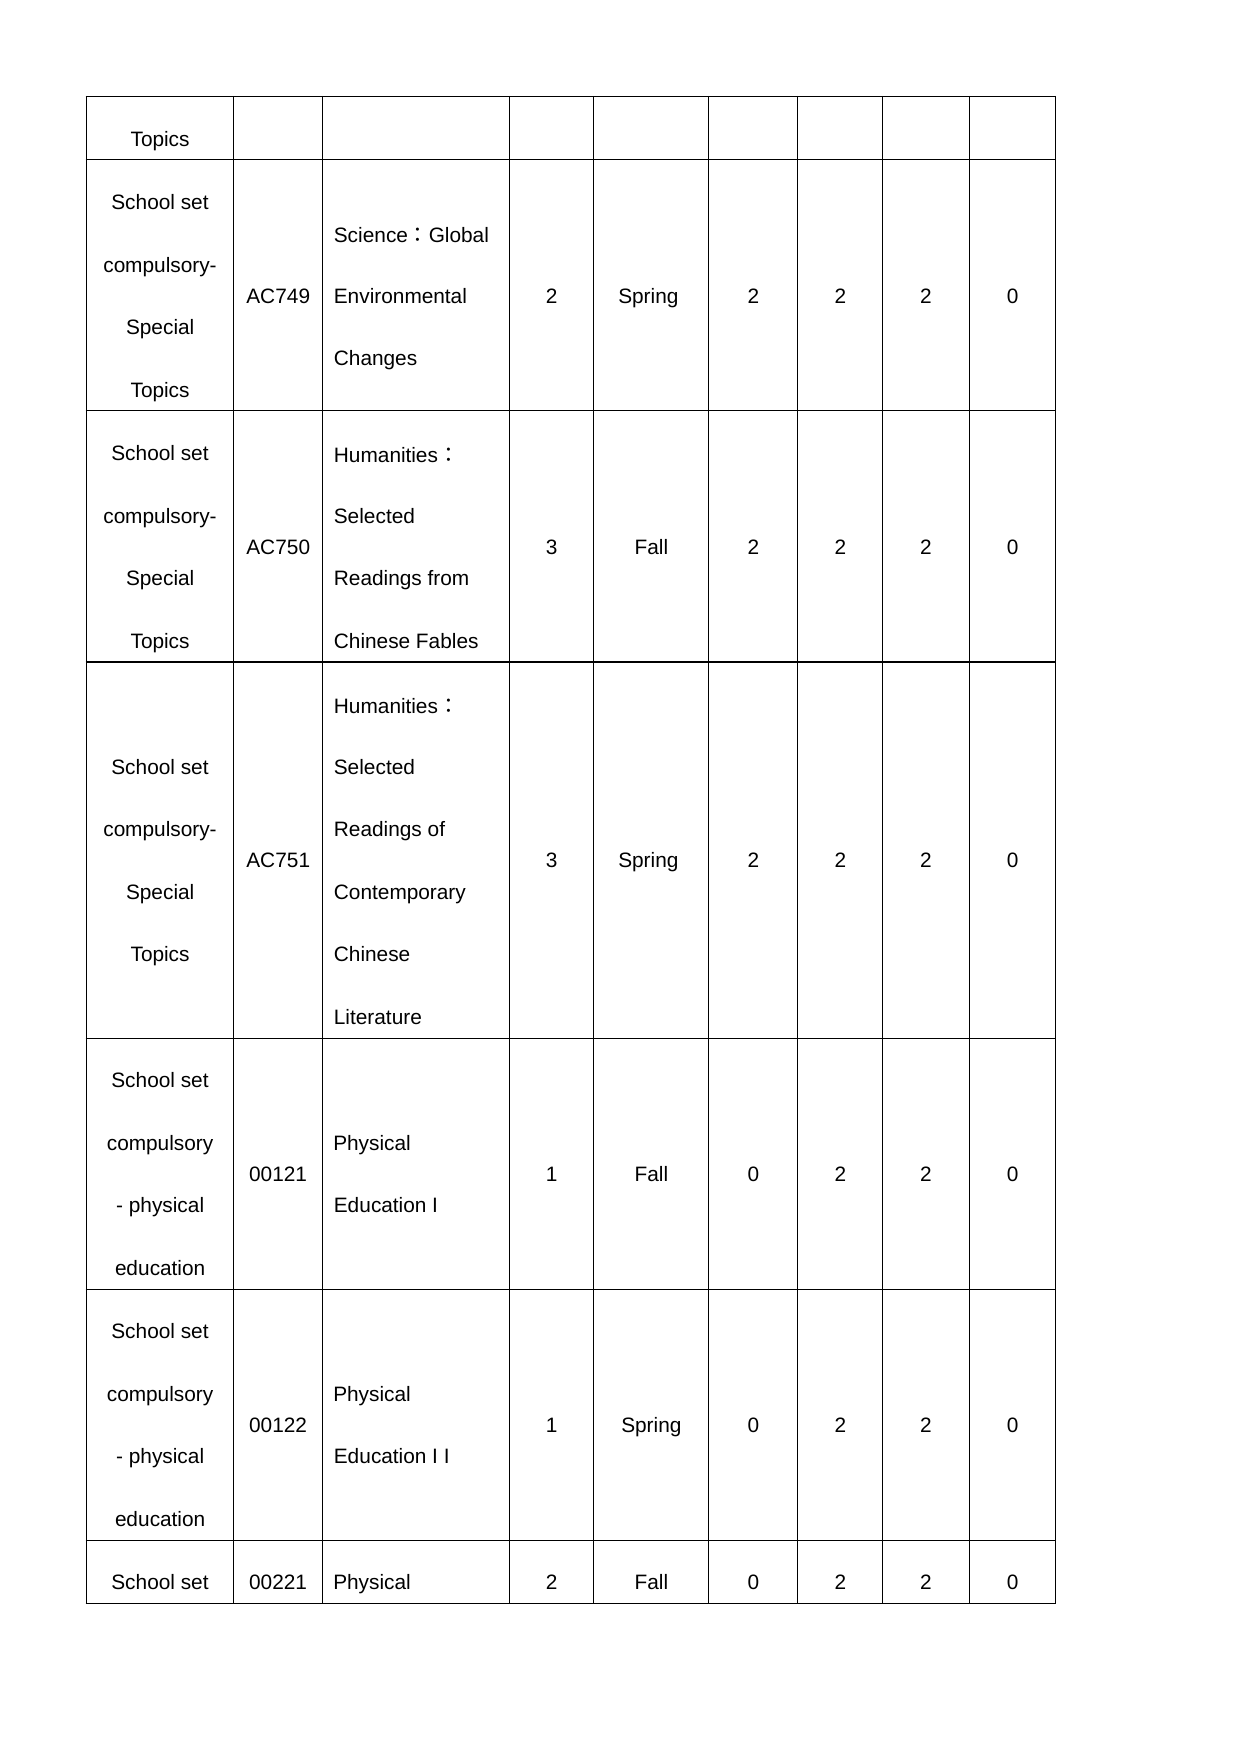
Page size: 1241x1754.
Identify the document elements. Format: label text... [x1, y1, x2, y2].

table_cell School set compulsory - physical education [87, 1039, 233, 1288]
table_cell 2 [798, 663, 882, 1037]
table_cell [709, 97, 797, 159]
table_cell 2 [883, 1541, 969, 1603]
table_cell 00122 [234, 1290, 322, 1539]
table_cell Science：Global Environmental Changes [323, 160, 509, 410]
table_cell 0 [970, 160, 1055, 410]
table_cell 2 [883, 411, 969, 661]
table_cell 1 [510, 1290, 593, 1539]
table_cell Spring [594, 663, 708, 1037]
table_cell AC750 [234, 411, 322, 661]
table_cell 3 [510, 663, 593, 1037]
table_cell School set compulsory-Special Topics [87, 160, 233, 410]
table_cell 0 [970, 411, 1055, 661]
table_cell 2 [709, 411, 797, 661]
table_cell 1 [510, 1039, 593, 1288]
table_cell 2 [798, 1039, 882, 1288]
table_cell [798, 97, 882, 159]
table_cell 2 [883, 160, 969, 410]
table_cell School set [87, 1541, 233, 1603]
table_cell [970, 97, 1055, 159]
table_cell 2 [883, 663, 969, 1037]
table_cell Humanities：Selected Readings from Chinese Fables [323, 411, 509, 661]
table_cell Physical Education I I [323, 1290, 509, 1539]
table_cell AC749 [234, 160, 322, 410]
table_cell 2 [798, 411, 882, 661]
table_cell School set compulsory-Special Topics [87, 411, 233, 661]
table_cell 0 [709, 1541, 797, 1603]
table_cell 2 [510, 1541, 593, 1603]
table_cell 0 [970, 1290, 1055, 1539]
table_cell 0 [709, 1039, 797, 1288]
table_cell School set compulsory - physical education [87, 1290, 233, 1539]
table_cell School set compulsory-Special Topics [87, 663, 233, 1037]
table_cell Physical Education I [323, 1039, 509, 1288]
table_cell 2 [883, 1290, 969, 1539]
table_cell Physical [323, 1541, 509, 1603]
table_cell 0 [970, 1541, 1055, 1603]
table_cell 2 [709, 160, 797, 410]
table_cell [234, 97, 322, 159]
table_cell Fall [594, 411, 708, 661]
table_cell 00121 [234, 1039, 322, 1288]
table_cell 2 [798, 160, 882, 410]
table_cell 2 [709, 663, 797, 1037]
table_cell AC751 [234, 663, 322, 1037]
table_cell [510, 97, 593, 159]
table_cell [594, 97, 708, 159]
table_cell 00221 [234, 1541, 322, 1603]
table_cell 2 [510, 160, 593, 410]
table_cell Fall [594, 1039, 708, 1288]
table_cell 2 [883, 1039, 969, 1288]
table_cell Spring [594, 1290, 708, 1539]
table_cell 0 [709, 1290, 797, 1539]
table_cell 0 [970, 663, 1055, 1037]
table_cell 2 [798, 1290, 882, 1539]
table_cell 0 [970, 1039, 1055, 1288]
table_cell 2 [798, 1541, 882, 1603]
table_cell Humanities：Selected Readings of Contemporary Chinese Literature [323, 663, 509, 1037]
table_cell 3 [510, 411, 593, 661]
table_cell Topics [87, 97, 233, 159]
table_cell Spring [594, 160, 708, 410]
table_cell Fall [594, 1541, 708, 1603]
table_cell [323, 97, 509, 159]
table_cell [883, 97, 969, 159]
